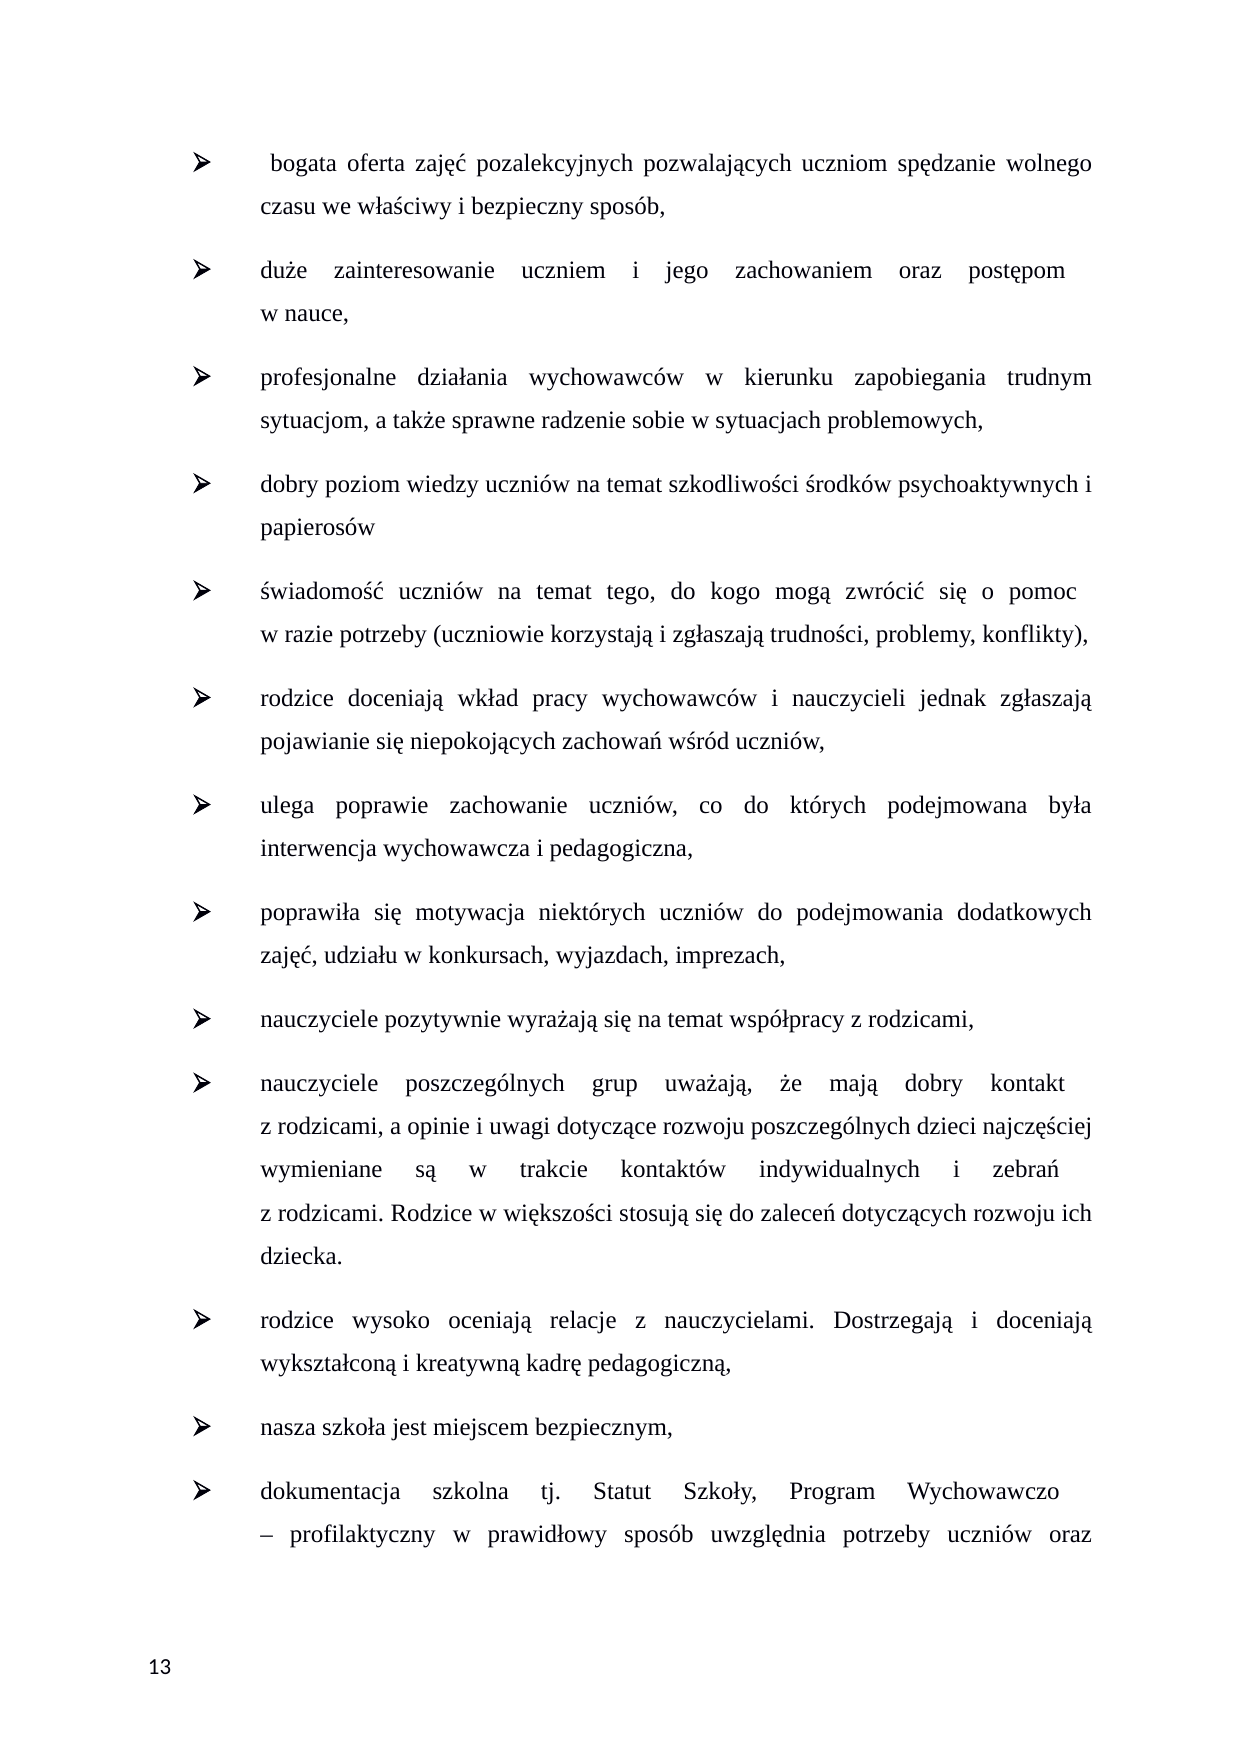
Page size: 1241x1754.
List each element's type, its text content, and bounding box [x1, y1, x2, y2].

list dobry poziom wiedzy uczniów na temat szkodliwości środków psychoaktywnych i papierosów [192, 469, 1093, 541]
list profesjonalne działania wychowawców w kierunku zapobiegania trudnym sytuacjom, a także sprawne radzenie sobie w sytuacjach problemowych, [192, 362, 1093, 434]
list duże zainteresowanie uczniem i jego zachowaniem oraz postępom w nauce, [192, 255, 1093, 327]
list rodzice wysoko oceniają relacje z nauczycielami. Dostrzegają i doceniają wykształconą i kreatywną kadrę pedagogiczną, [192, 1305, 1093, 1377]
list nasza szkoła jest miejscem bezpiecznym, [192, 1412, 1093, 1441]
list nauczyciele pozytywnie wyrażają się na temat współpracy z rodzicami, [192, 1004, 1093, 1033]
list rodzice doceniają wkład pracy wychowawców i nauczycieli jednak zgłaszają pojawianie się niepokojących zachowań wśród uczniów, [192, 683, 1093, 755]
list nauczyciele poszczególnych grup uważają, że mają dobry kontakt z rodzicami, a opinie i uwagi dotyczące rozwoju poszczególnych dzieci najczęściej wymieniane są w trakcie kontaktów indywidualnych i zebrań z rodzicami. Rodzice w większości stosują się do zaleceń dotyczących rozwoju ich dziecka. [192, 1068, 1093, 1269]
list poprawiła się motywacja niektórych uczniów do podejmowania dodatkowych zajęć, udziału w konkursach, wyjazdach, imprezach, [192, 897, 1093, 969]
list świadomość uczniów na temat tego, do kogo mogą zwrócić się o pomoc w razie potrzeby (uczniowie korzystają i zgłaszają trudności, problemy, konflikty), [192, 576, 1093, 648]
list ulega poprawie zachowanie uczniów, co do których podejmowana była interwencja wychowawcza i pedagogiczna, [192, 790, 1093, 862]
list bogata oferta zajęć pozalekcyjnych pozwalających uczniom spędzanie wolnego czasu we właściwy i bezpieczny sposób, [192, 148, 1093, 219]
list dokumentacja szkolna tj. Statut Szkoły, Program Wychowawczo – profilaktyczny w prawidłowy sposób uwzględnia potrzeby uczniów oraz [192, 1476, 1093, 1548]
